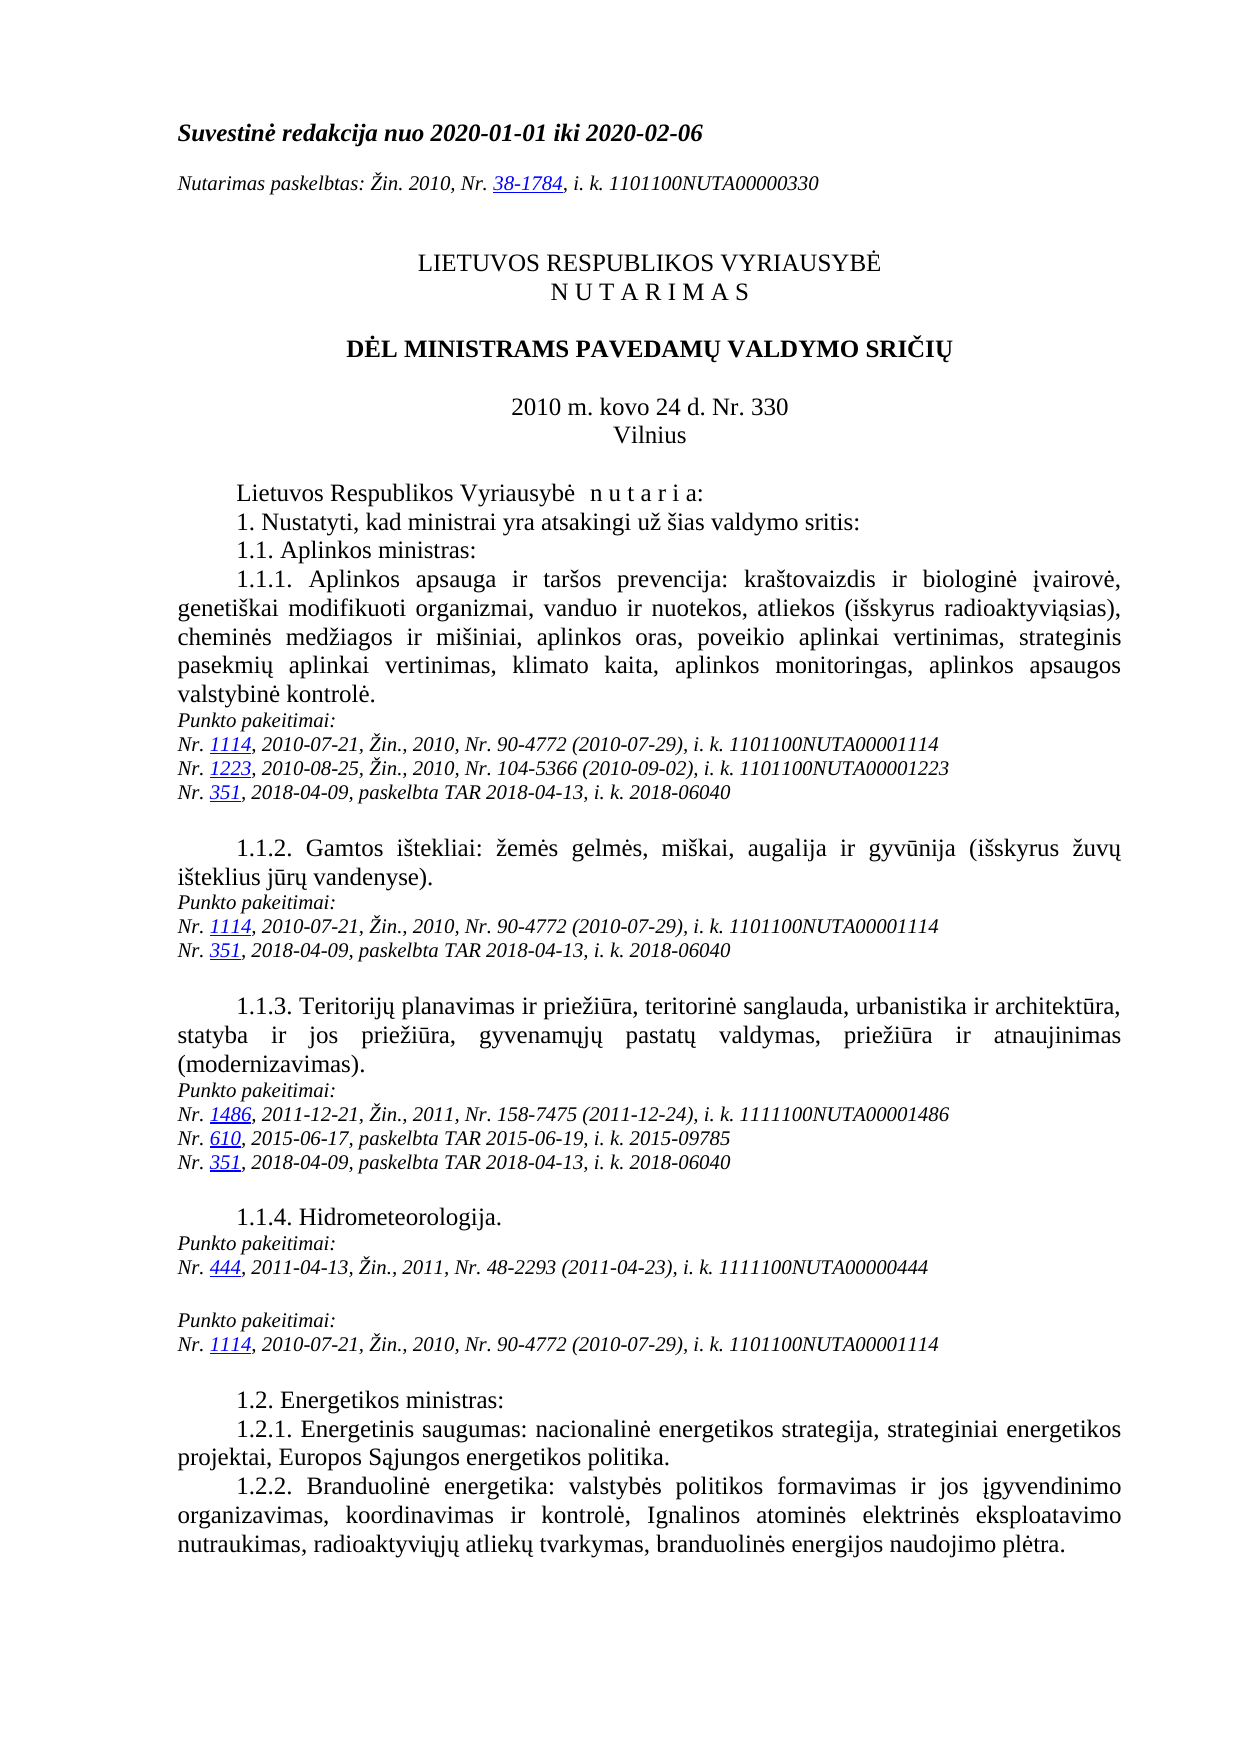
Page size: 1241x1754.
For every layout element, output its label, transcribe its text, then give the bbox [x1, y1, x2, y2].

text Punkto pakeitimai: [177, 1231, 1122, 1255]
text 1.1.3. Teritorijų planavimas ir priežiūra, teritorinė sanglauda, urbanistika ir architektūra, statyba ir jos priežiūra, gyvenamųjų pastatų valdymas, priežiūra ir atnaujinimas (modernizavimas). [177, 991, 1122, 1077]
text 1.2. Energetikos ministras: [177, 1385, 1122, 1414]
text Punkto pakeitimai: [177, 708, 1122, 732]
text 1. Nustatyti, kad ministrai yra atsakingi už šias valdymo sritis: [177, 507, 1122, 535]
text 2010 m. kovo 24 d. Nr. 330 [177, 392, 1122, 420]
text Nr. 1114, 2010-07-21, Žin., 2010, Nr. 90-4772 (2010-07-29), i. k. 1101100NUTA00001114 [177, 1332, 1122, 1356]
text Punkto pakeitimai: [177, 890, 1122, 914]
text Nr. 1486, 2011-12-21, Žin., 2011, Nr. 158-7475 (2011-12-24), i. k. 1111100NUTA00001486 [177, 1102, 1122, 1126]
text 1.2.1. Energetinis saugumas: nacionalinė energetikos strategija, strateginiai energetikos projektai, Europos Sąjungos energetikos politika. [177, 1414, 1122, 1471]
text 1.2.2. Branduolinė energetika: valstybės politikos formavimas ir jos įgyvendinimo organizavimas, koordinavimas ir kontrolė, Ignalinos atominės elektrinės eksploatavimo nutraukimas, radioaktyviųjų atliekų tvarkymas, branduolinės energijos naudojimo plėtra. [177, 1471, 1122, 1557]
text NUTARIMAS [177, 277, 1122, 305]
text Nr. 1114, 2010-07-21, Žin., 2010, Nr. 90-4772 (2010-07-29), i. k. 1101100NUTA00001114 [177, 732, 1122, 756]
text Nr. 351, 2018-04-09, paskelbta TAR 2018-04-13, i. k. 2018-06040 [177, 938, 1122, 962]
text Nr. 444, 2011-04-13, Žin., 2011, Nr. 48-2293 (2011-04-23), i. k. 1111100NUTA00000444 [177, 1255, 1122, 1279]
text 1.1.4. Hidrometeorologija. [177, 1202, 1122, 1231]
text Lietuvos Respublikos Vyriausybė nutaria: [177, 478, 1122, 507]
text Nr. 610, 2015-06-17, paskelbta TAR 2015-06-19, i. k. 2015-09785 [177, 1126, 1122, 1150]
text DĖL MINISTRAMS PAVEDAMŲ VALDYMO SRIČIŲ [177, 334, 1122, 363]
text 1.1. Aplinkos ministras: [177, 535, 1122, 564]
text Punkto pakeitimai: [177, 1308, 1122, 1332]
text Vilnius [177, 420, 1122, 449]
text Punkto pakeitimai: [177, 1077, 1122, 1102]
text Nr. 351, 2018-04-09, paskelbta TAR 2018-04-13, i. k. 2018-06040 [177, 780, 1122, 804]
text Nutarimas paskelbtas: Žin. 2010, Nr. 38-1784, i. k. 1101100NUTA00000330 [177, 171, 1122, 195]
text 1.1.1. Aplinkos apsauga ir taršos prevencija: kraštovaizdis ir biologinė įvairovė, genetiškai modifikuoti organizmai, vanduo ir nuotekos, atliekos (išskyrus radioaktyviąsias), cheminės medžiagos ir mišiniai, aplinkos oras, poveikio aplinkai vertinimas, strateginis pasekmių aplinkai vertinimas, klimato kaita, aplinkos monitoringas, aplinkos apsaugos valstybinė kontrolė. [177, 564, 1122, 708]
text Lietuvos Respublikos Vyriausybė [177, 248, 1122, 277]
text Nr. 1223, 2010-08-25, Žin., 2010, Nr. 104-5366 (2010-09-02), i. k. 1101100NUTA00001223 [177, 756, 1122, 780]
text 1.1.2. Gamtos ištekliai: žemės gelmės, miškai, augalija ir gyvūnija (išskyrus žuvų išteklius jūrų vandenyse). [177, 833, 1122, 890]
text Suvestinė redakcija nuo 2020-01-01 iki 2020-02-06 [177, 118, 1122, 147]
text Nr. 1114, 2010-07-21, Žin., 2010, Nr. 90-4772 (2010-07-29), i. k. 1101100NUTA00001114 [177, 914, 1122, 938]
text Nr. 351, 2018-04-09, paskelbta TAR 2018-04-13, i. k. 2018-06040 [177, 1150, 1122, 1174]
